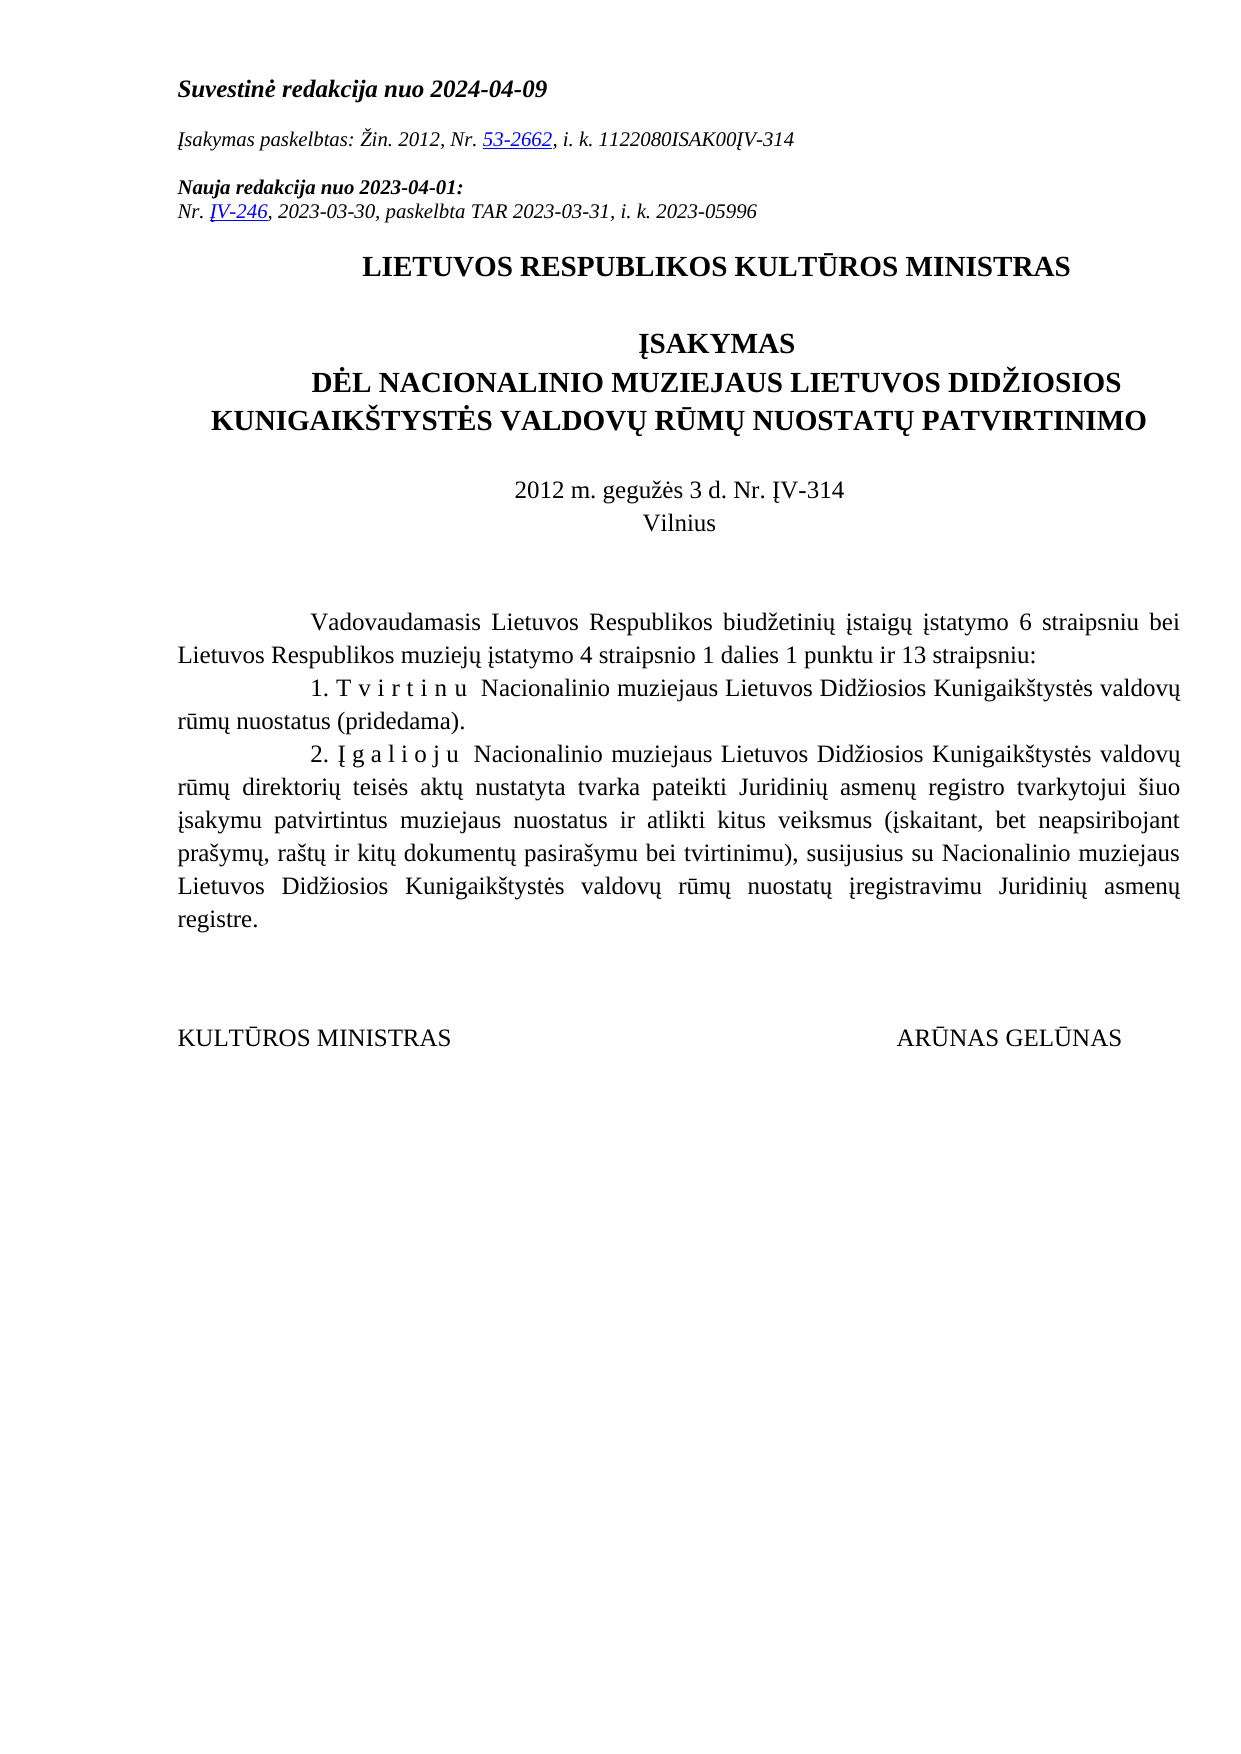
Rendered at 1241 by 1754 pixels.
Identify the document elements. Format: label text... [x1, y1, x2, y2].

text 2012 m. gegužės 3 d. Nr. ĮV-314 [177, 475, 1181, 504]
text Kultūros ministras Arūnas Gelūnas [177, 1023, 1181, 1052]
text ĮSAKYMAS [177, 326, 1181, 360]
text Vadovaudamasis Lietuvos Respublikos biudžetinių įstaigų įstatymo 6 straipsniu bei Lietuvos Respublikos muziejų įstatymo 4 straipsnio 1 dalies 1 punktu ir 13 straipsniu: [177, 607, 1181, 669]
text 2. Įgalioju Nacionalinio muziejaus Lietuvos Didžiosios Kunigaikštystės valdovų rūmų direktorių teisės aktų nustatyta tvarka pateikti Juridinių asmenų registro tvarkytojui šiuo įsakymu patvirtintus muziejaus nuostatus ir atlikti kitus veiksmus (įskaitant, bet neapsiribojant prašymų, raštų ir kitų dokumentų pasirašymu bei tvirtinimu), susijusius su Nacionalinio muziejaus Lietuvos Didžiosios Kunigaikštystės valdovų rūmų nuostatų įregistravimu Juridinių asmenų registre. [177, 739, 1181, 933]
text LIETUVOS RESPUBLIKOS KULTŪROS MINISTRAS [177, 249, 1181, 283]
text Vilnius [177, 508, 1181, 537]
text Nr. ĮV-246, 2023-03-30, paskelbta TAR 2023-03-31, i. k. 2023-05996 [177, 199, 1181, 223]
text DĖL NACIONALINIO MUZIEJAUS LIETUVOS DIDŽIOSIOS KUNIGAIKŠTYSTĖS VALDOVŲ RŪMŲ NUOSTATŲ PATVIRTINIMO [177, 365, 1181, 437]
text Nauja redakcija nuo 2023-04-01: [177, 175, 1181, 199]
text Įsakymas paskelbtas: Žin. 2012, Nr. 53-2662, i. k. 1122080ISAK00ĮV-314 [177, 127, 1181, 151]
text Suvestinė redakcija nuo 2024-04-09 [177, 74, 1181, 103]
text 1. T v i r t i n u Nacionalinio muziejaus Lietuvos Didžiosios Kunigaikštystės valdovų rūmų nuostatus (pridedama). [177, 673, 1181, 735]
